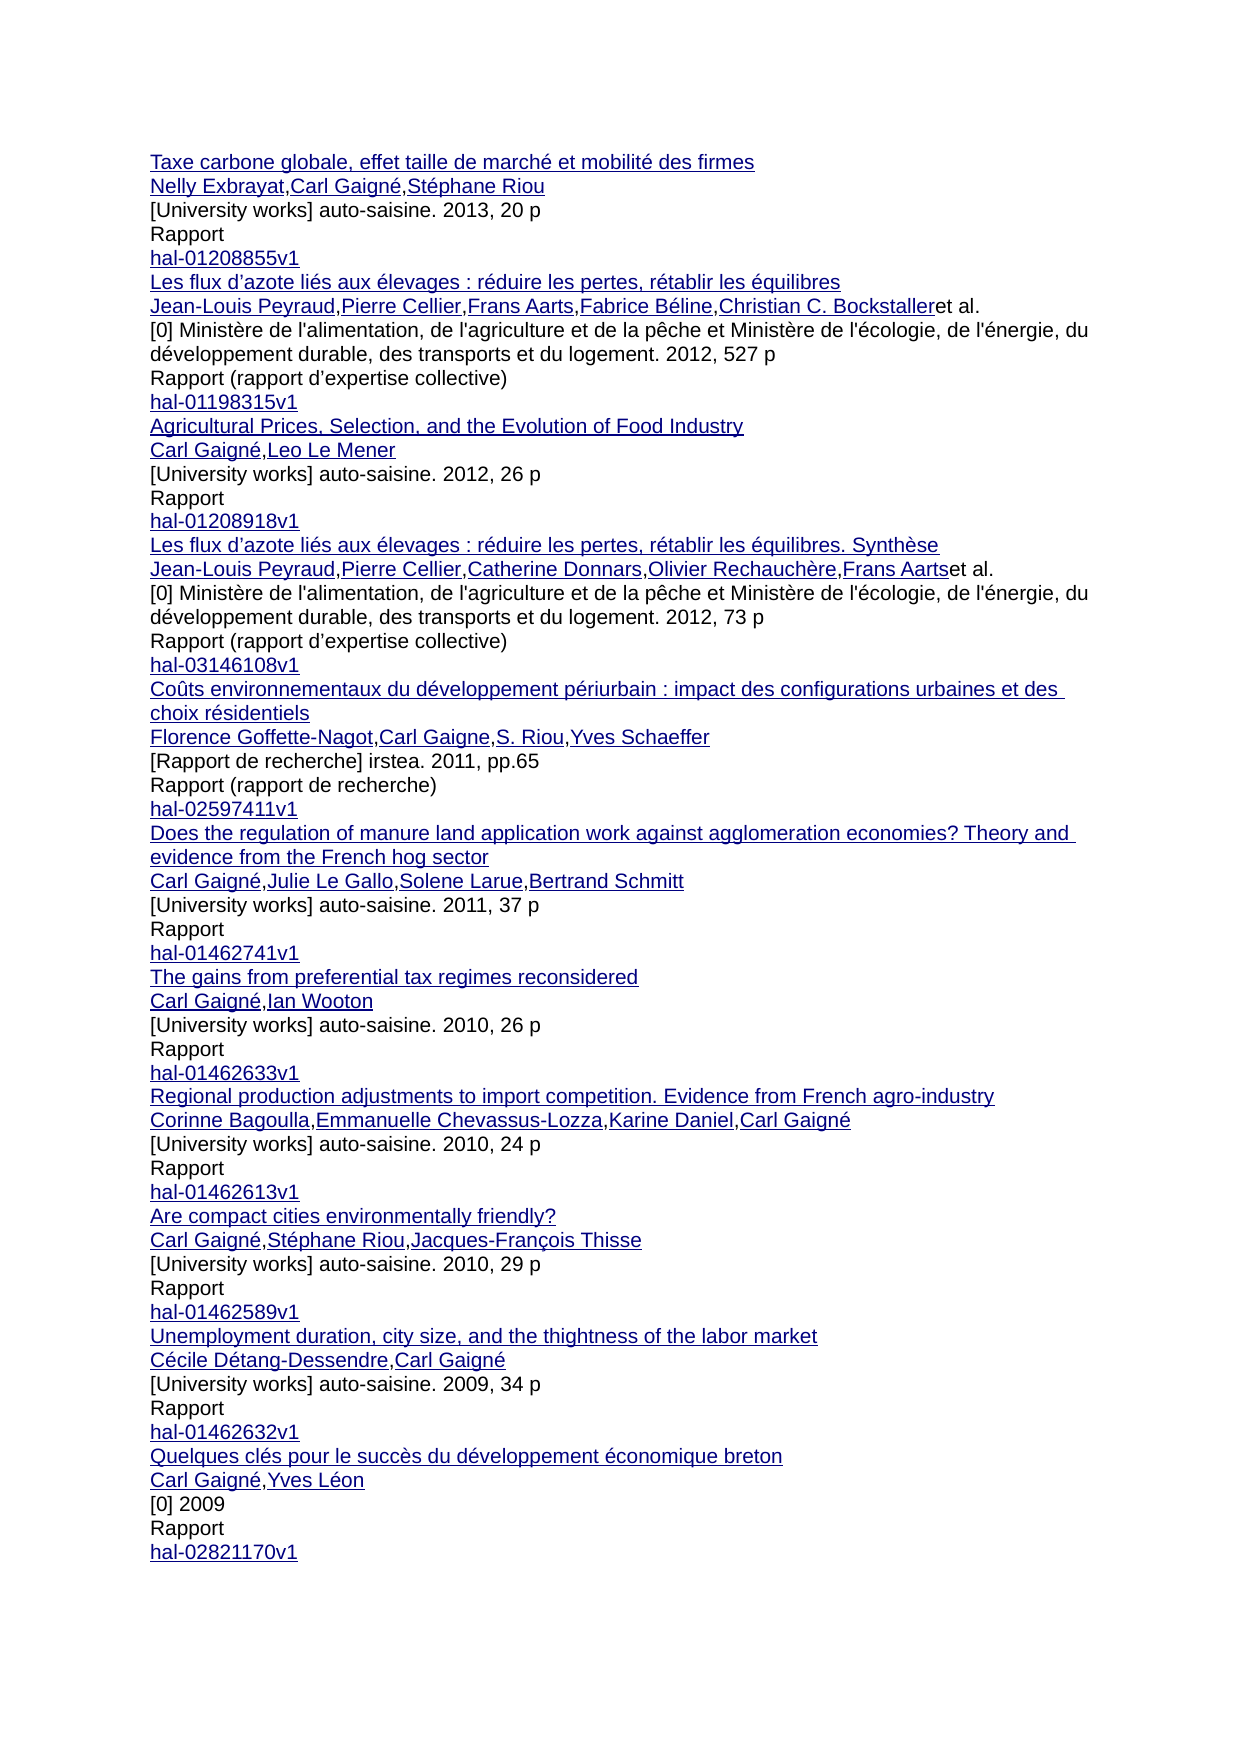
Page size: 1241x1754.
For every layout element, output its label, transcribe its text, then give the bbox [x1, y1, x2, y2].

table_cell Quelques clés pour le succès du développement économique breton Carl Gaigné,Yves Léon [0] 2009 Rapport hal-02821170v1 [150, 1444, 1090, 1563]
table_cell Unemployment duration, city size, and the thightness of the labor market Cécile Détang-Dessendre,Carl Gaigné [University works] auto-saisine. 2009, 34 p Rapport hal-01462632v1 [150, 1324, 1090, 1444]
table_cell The gains from preferential tax regimes reconsidered Carl Gaigné,Ian Wooton [University works] auto-saisine. 2010, 26 p Rapport hal-01462633v1 [150, 965, 1090, 1084]
table_cell Taxe carbone globale, effet taille de marché et mobilité des firmes Nelly Exbrayat,Carl Gaigné,Stéphane Riou [University works] auto-saisine. 2013, 20 p Rapport hal-01208855v1 [150, 150, 1090, 270]
table_cell Coûts environnementaux du développement périurbain : impact des configurations urbaines et des choix résidentiels Florence Goffette-Nagot,Carl Gaigne,S. Riou,Yves Schaeffer [Rapport de recherche] irstea. 2011, pp.65 Rapport (rapport de recherche) hal-02597411v1 [150, 677, 1090, 821]
table_cell Les flux d’azote liés aux élevages : réduire les pertes, rétablir les équilibres Jean-Louis Peyraud,Pierre Cellier,Frans Aarts,Fabrice Béline,Christian C. Bockstalleret al. [0] Ministère de l'alimentation, de l'agriculture et de la pêche et Ministère de l'écologie, de l'énergie, du développement durable, des transports et du logement. 2012, 527 p Rapport (rapport d’expertise collective) hal-01198315v1 [150, 270, 1090, 413]
table_cell Les flux d’azote liés aux élevages : réduire les pertes, rétablir les équilibres. Synthèse Jean-Louis Peyraud,Pierre Cellier,Catherine Donnars,Olivier Rechauchère,Frans Aartset al. [0] Ministère de l'alimentation, de l'agriculture et de la pêche et Ministère de l'écologie, de l'énergie, du développement durable, des transports et du logement. 2012, 73 p Rapport (rapport d’expertise collective) hal-03146108v1 [150, 533, 1090, 677]
table_cell Does the regulation of manure land application work against agglomeration economies? Theory and evidence from the French hog sector Carl Gaigné,Julie Le Gallo,Solene Larue,Bertrand Schmitt [University works] auto-saisine. 2011, 37 p Rapport hal-01462741v1 [150, 821, 1090, 964]
table_cell Are compact cities environmentally friendly? Carl Gaigné,Stéphane Riou,Jacques-François Thisse [University works] auto-saisine. 2010, 29 p Rapport hal-01462589v1 [150, 1204, 1090, 1324]
table_cell Agricultural Prices, Selection, and the Evolution of Food Industry Carl Gaigné,Leo Le Mener [University works] auto-saisine. 2012, 26 p Rapport hal-01208918v1 [150, 414, 1090, 533]
table_cell Regional production adjustments to import competition. Evidence from French agro-industry Corinne Bagoulla,Emmanuelle Chevassus-Lozza,Karine Daniel,Carl Gaigné [University works] auto-saisine. 2010, 24 p Rapport hal-01462613v1 [150, 1084, 1090, 1204]
